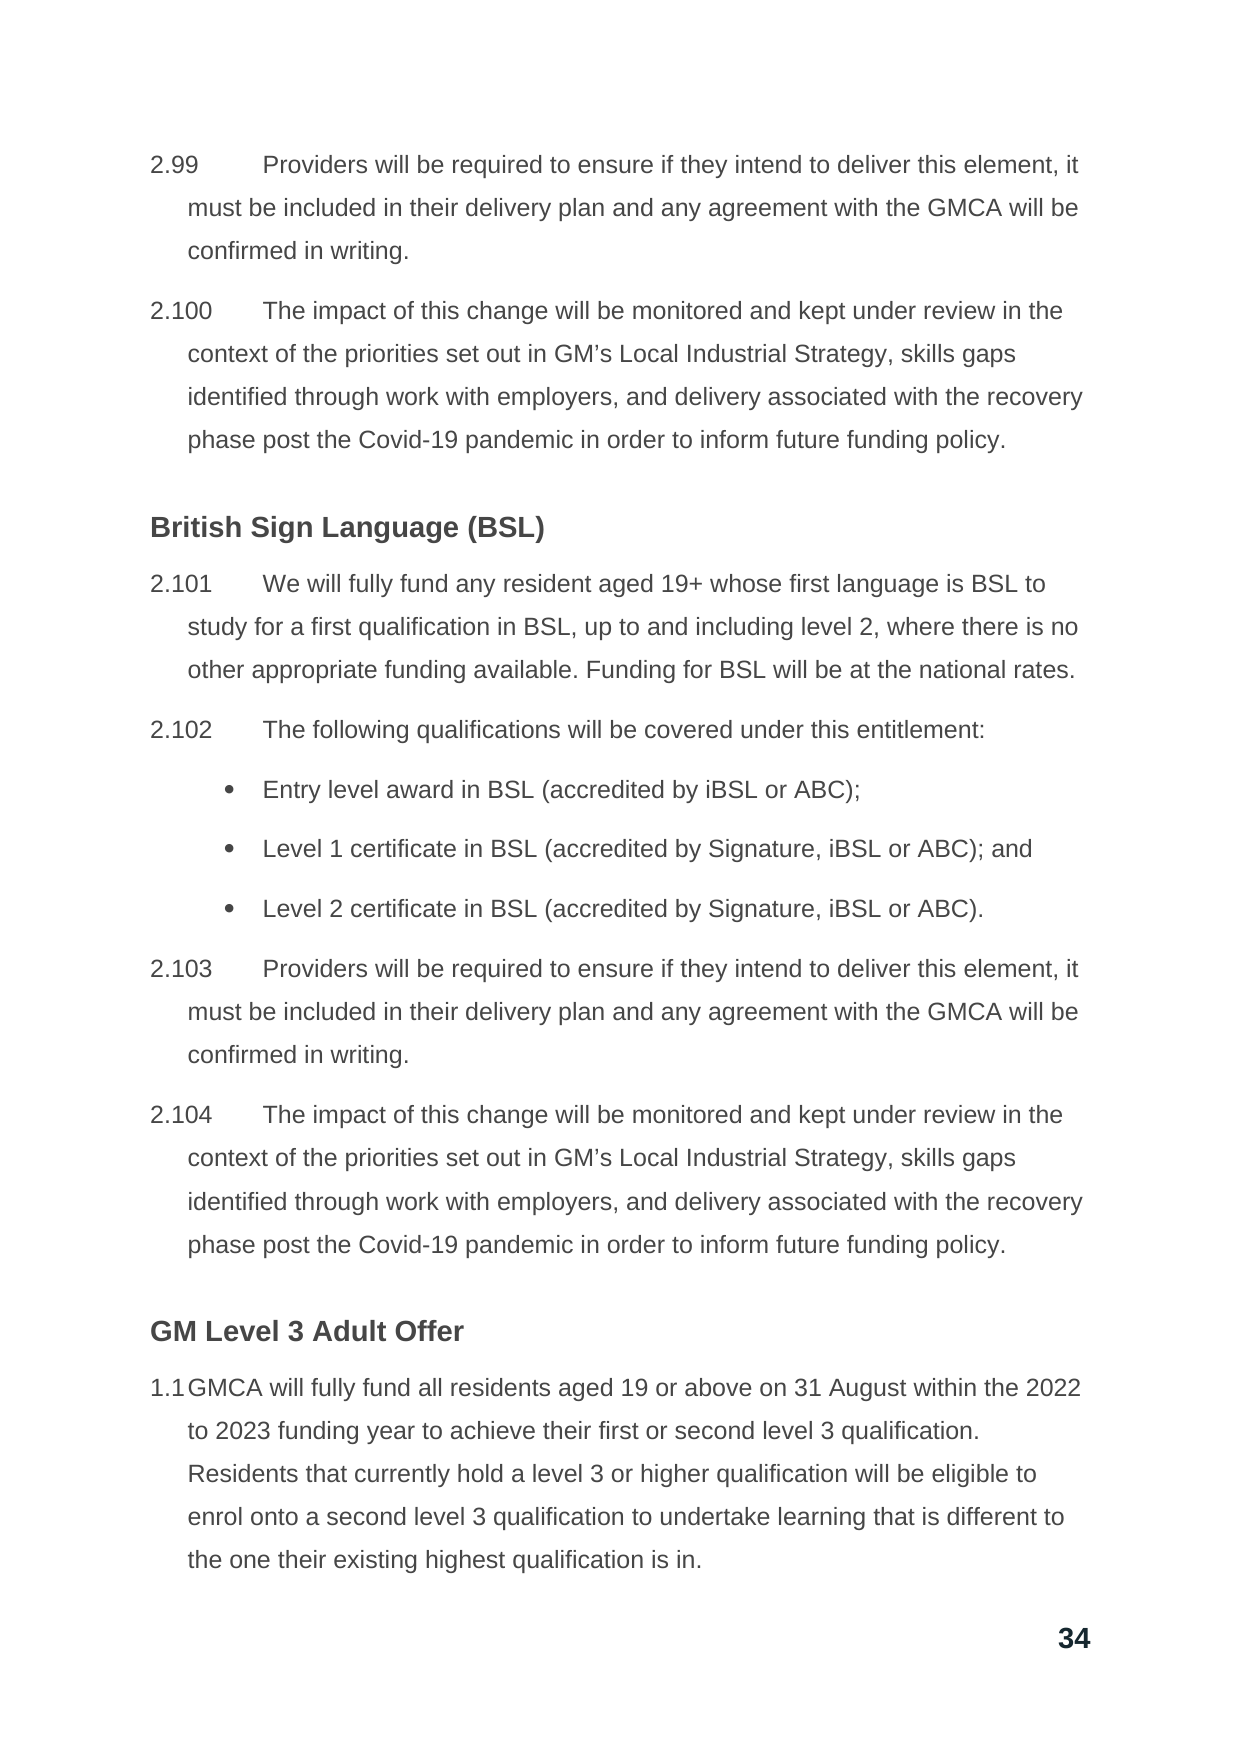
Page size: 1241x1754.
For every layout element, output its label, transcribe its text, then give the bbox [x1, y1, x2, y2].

list We will fully fund any resident aged 19+ whose first language is BSL to study for a first qualification in BSL, up to and including level 2, where there is no other appropriate funding available. Funding for BSL will be at the national rates. [150, 569, 1090, 684]
list The impact of this change will be monitored and kept under review in the context of the priorities set out in GM’s Local Industrial Strategy, skills gaps identified through work with employers, and delivery associated with the recovery phase post the Covid-19 pandemic in order to inform future funding policy. [150, 1100, 1090, 1258]
list Level 1 certificate in BSL (accredited by Signature, iBSL or ABC); and [225, 834, 1090, 863]
list The following qualifications will be covered under this entitlement: [150, 715, 1090, 743]
subtitle GM Level 3 Adult Offer [150, 1314, 1090, 1348]
list Level 2 certificate in BSL (accredited by Signature, iBSL or ABC). [225, 894, 1090, 923]
list The impact of this change will be monitored and kept under review in the context of the priorities set out in GM’s Local Industrial Strategy, skills gaps identified through work with employers, and delivery associated with the recovery phase post the Covid-19 pandemic in order to inform future funding policy. [150, 296, 1090, 454]
list GMCA will fully fund all residents aged 19 or above on 31 August within the 2022 to 2023 funding year to achieve their first or second level 3 qualification. Residents that currently hold a level 3 or higher qualification will be eligible to enrol onto a second level 3 qualification to undertake learning that is different to the one their existing highest qualification is in. [150, 1373, 1090, 1574]
list Entry level award in BSL (accredited by iBSL or ABC); [225, 774, 1090, 803]
list Providers will be required to ensure if they intend to deliver this element, it must be included in their delivery plan and any agreement with the GMCA will be confirmed in writing. [150, 150, 1090, 265]
list Providers will be required to ensure if they intend to deliver this element, it must be included in their delivery plan and any agreement with the GMCA will be confirmed in writing. [150, 954, 1090, 1069]
subtitle British Sign Language (BSL) [150, 510, 1090, 544]
